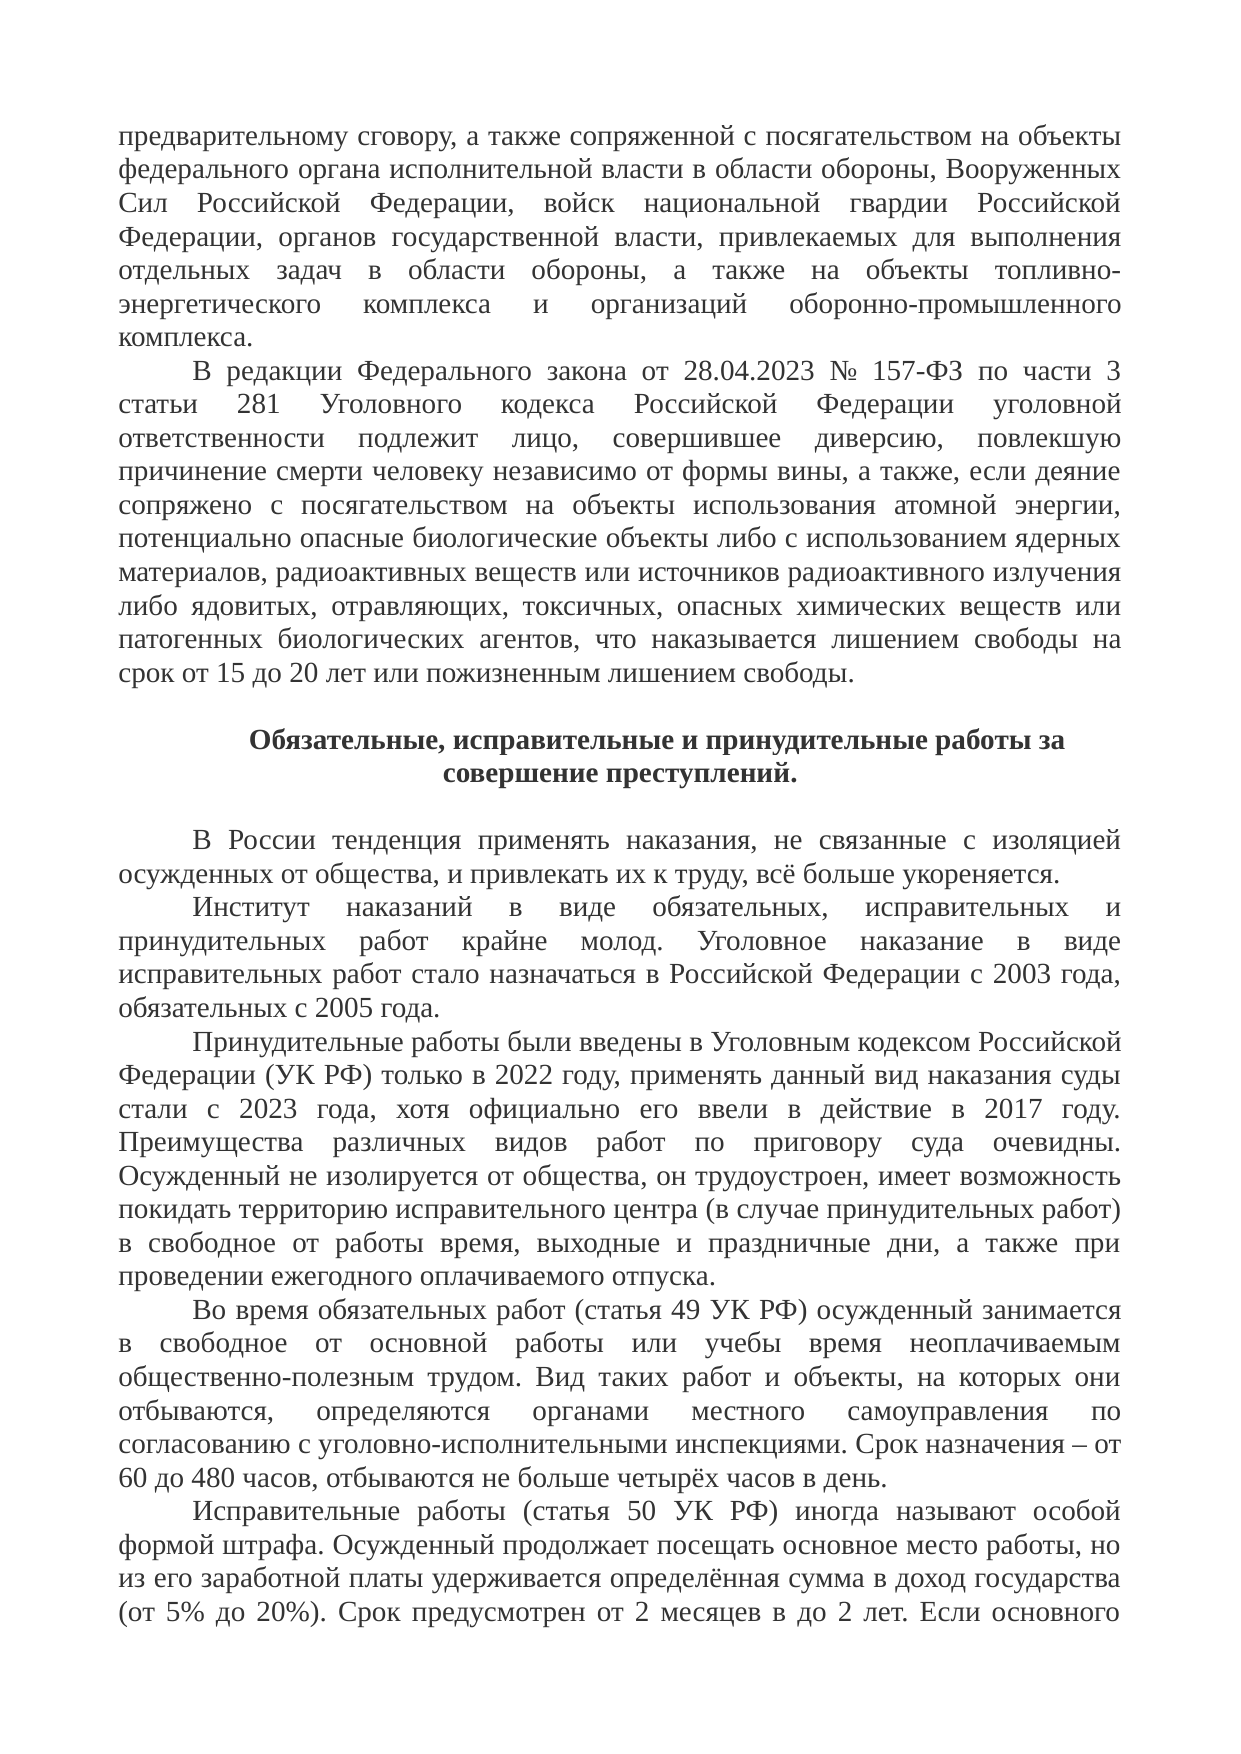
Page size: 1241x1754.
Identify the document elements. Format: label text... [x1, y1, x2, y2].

text Институт наказаний в виде обязательных, исправительных и принудительных работ крайне молод. Уголовное наказание в виде исправительных работ стало назначаться в Российской Федерации с 2003 года, обязательных с 2005 года. [118, 889, 1122, 1024]
text В редакции Федерального закона от 28.04.2023 № 157-ФЗ по части 3 статьи 281 Уголовного кодекса Российской Федерации уголовной ответственности подлежит лицо, совершившее диверсию, повлекшую причинение смерти человеку независимо от формы вины, а также, если деяние сопряжено с посягательством на объекты использования атомной энергии, потенциально опасные биологические объекты либо с использованием ядерных материалов, радиоактивных веществ или источников радиоактивного излучения либо ядовитых, отравляющих, токсичных, опасных химических веществ или патогенных биологических агентов, что наказывается лишением свободы на срок от 15 до 20 лет или пожизненным лишением свободы. [118, 353, 1122, 688]
text Исправительные работы (статья 50 УК РФ) иногда называют особой формой штрафа. Осужденный продолжает посещать основное место работы, но из его заработной платы удерживается определённая сумма в доход государства (от 5% до 20%). Срок предусмотрен от 2 месяцев в до 2 лет. Если основного [118, 1493, 1122, 1627]
text В России тенденция применять наказания, не связанные с изоляцией осужденных от общества, и привлекать их к труду, всё больше укореняется. [118, 822, 1122, 889]
text Во время обязательных работ (статья 49 УК РФ) осужденный занимается в свободное от основной работы или учебы время неоплачиваемым общественно-полезным трудом. Вид таких работ и объекты, на которых они отбываются, определяются органами местного самоуправления по согласованию с уголовно-исполнительными инспекциями. Срок назначения – от 60 до 480 часов, отбываются не больше четырёх часов в день. [118, 1292, 1122, 1493]
text предварительному сговору, а также сопряженной с посягательством на объекты федерального органа исполнительной власти в области обороны, Вооруженных Сил Российской Федерации, войск национальной гвардии Российской Федерации, органов государственной власти, привлекаемых для выполнения отдельных задач в области обороны, а также на объекты топливно-энергетического комплекса и организаций оборонно-промышленного комплекса. [118, 118, 1122, 353]
text Обязательные, исправительные и принудительные работы за совершение преступлений. [118, 722, 1122, 789]
text Принудительные работы были введены в Уголовным кодексом Российской Федерации (УК РФ) только в 2022 году, применять данный вид наказания суды стали с 2023 года, хотя официально его ввели в действие в 2017 году. Преимущества различных видов работ по приговору суда очевидны. Осужденный не изолируется от общества, он трудоустроен, имеет возможность покидать территорию исправительного центра (в случае принудительных работ) в свободное от работы время, выходные и праздничные дни, а также при проведении ежегодного оплачиваемого отпуска. [118, 1024, 1122, 1292]
